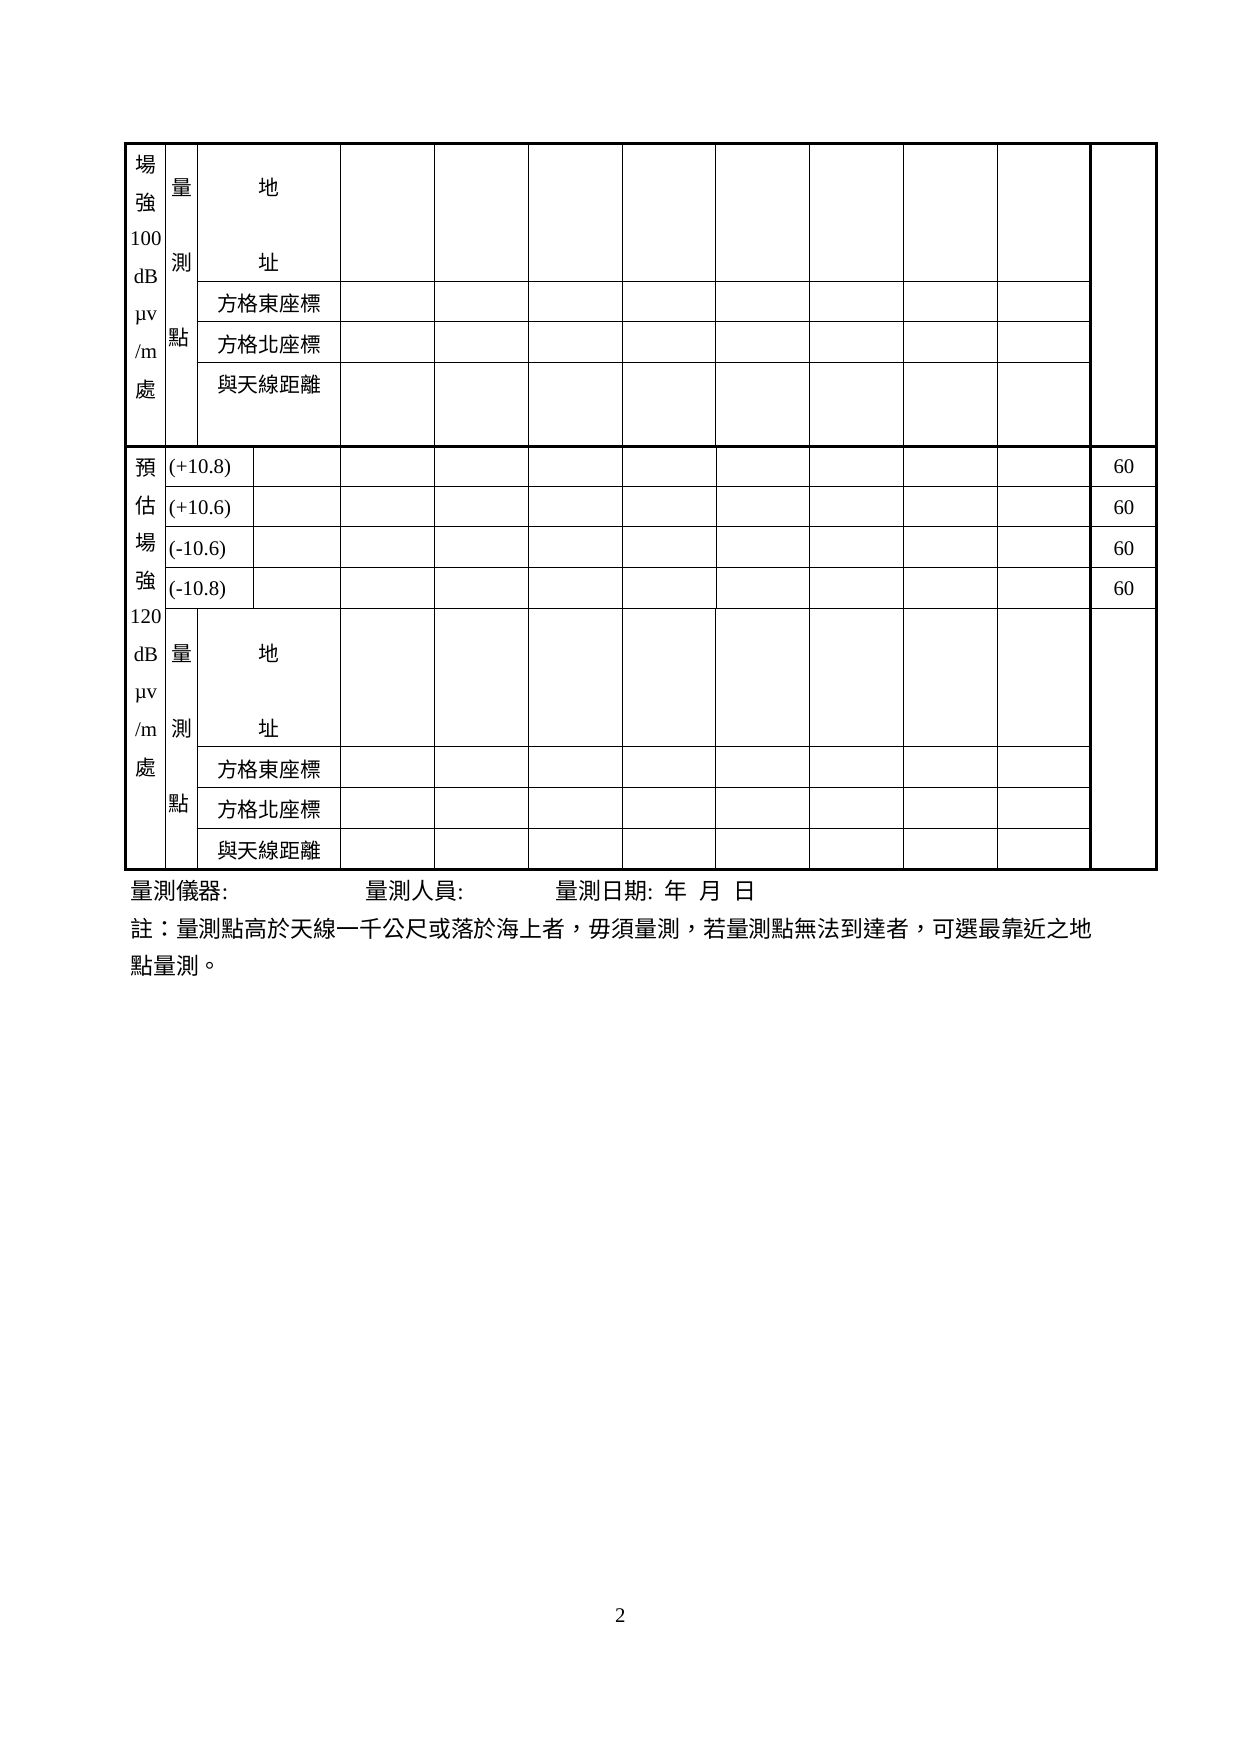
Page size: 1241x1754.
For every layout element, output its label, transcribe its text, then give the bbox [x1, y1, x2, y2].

table_cell [717, 448, 809, 486]
table_cell 地 址 [198, 145, 340, 281]
table_cell [810, 322, 903, 362]
table_cell (-10.6) [166, 527, 253, 567]
table_cell [529, 747, 622, 787]
table_cell [254, 527, 340, 567]
table_cell [904, 363, 997, 445]
table_cell [998, 568, 1089, 607]
table_cell [529, 322, 622, 362]
table_cell [435, 747, 528, 787]
table_cell [623, 788, 715, 827]
table_cell [904, 448, 997, 486]
table_cell [435, 363, 528, 445]
table_cell [623, 487, 716, 526]
table_cell 地 址 [198, 609, 340, 746]
table_cell 方格東座標 [198, 747, 340, 787]
table_cell [341, 145, 434, 281]
text 註：量測點高於天線一千公尺或落於海上者，毋須量測，若量測點無法到達者，可選最靠近之地點量測。 [130, 909, 1110, 984]
table_cell [529, 363, 622, 445]
table_cell 與天線距離 [198, 829, 340, 868]
table_cell [341, 322, 434, 362]
table_cell [435, 282, 528, 321]
table_cell [810, 145, 903, 281]
table_cell [341, 788, 434, 827]
table_cell 場 強 100 dB µv /m 處 [127, 145, 165, 445]
table_cell [529, 788, 622, 827]
table_cell 60 [1092, 527, 1155, 567]
table_cell 量 測 點 [166, 609, 197, 868]
table_cell [254, 448, 340, 486]
table_cell [717, 487, 809, 526]
table_cell [810, 282, 903, 321]
table_cell [623, 363, 715, 445]
table_cell [341, 282, 434, 321]
table_cell [998, 788, 1089, 827]
table_cell [717, 568, 809, 607]
table_cell [529, 829, 622, 868]
table_cell [435, 145, 528, 281]
table_cell [716, 829, 809, 868]
table_cell [998, 282, 1089, 321]
table_cell (-10.8) [166, 568, 253, 607]
table_cell [904, 527, 997, 567]
table_cell 方格東座標 [198, 282, 340, 321]
table_cell [529, 282, 622, 321]
table_cell [623, 609, 715, 746]
table_cell [435, 527, 528, 567]
table_cell [810, 829, 903, 868]
table_cell [904, 322, 997, 362]
table_cell [810, 609, 903, 746]
table_cell [998, 527, 1089, 567]
table_cell [717, 527, 809, 567]
table_cell [810, 448, 903, 486]
table_cell [904, 788, 997, 827]
table_cell [341, 363, 434, 445]
table_cell [529, 487, 622, 526]
table_cell [435, 609, 528, 746]
table_cell [623, 145, 715, 281]
table_cell [716, 747, 809, 787]
table_cell [998, 829, 1089, 868]
table_cell [904, 747, 997, 787]
table_cell [435, 829, 528, 868]
table_cell [716, 609, 809, 746]
table_cell [716, 282, 809, 321]
table_cell [810, 527, 903, 567]
table_cell [716, 145, 809, 281]
table_cell [435, 322, 528, 362]
table_cell [435, 448, 528, 486]
table_cell [529, 568, 622, 607]
table_cell [904, 487, 997, 526]
table_cell [623, 747, 715, 787]
table_cell 與天線距離 [198, 363, 340, 445]
table_cell [341, 487, 434, 526]
table_cell [1092, 609, 1155, 868]
table_cell [716, 363, 809, 445]
table_cell [810, 363, 903, 445]
table_cell [998, 145, 1089, 281]
table_cell 量 測 點 [166, 145, 197, 445]
table_cell [435, 487, 528, 526]
table_cell 方格北座標 [198, 322, 340, 362]
table_cell [998, 609, 1089, 746]
table_cell [904, 282, 997, 321]
table_cell 方格北座標 [198, 788, 340, 827]
table_cell [998, 448, 1089, 486]
table_cell [1092, 145, 1155, 445]
table_cell [623, 322, 715, 362]
table_cell [810, 747, 903, 787]
table_cell [623, 568, 716, 607]
table_cell [904, 145, 997, 281]
table_cell [341, 527, 434, 567]
table_cell [904, 568, 997, 607]
table_cell [341, 568, 434, 607]
table_cell [998, 747, 1089, 787]
table_cell 60 [1092, 568, 1155, 607]
table_cell [998, 363, 1089, 445]
table_cell [623, 282, 715, 321]
table_cell 60 [1092, 448, 1155, 486]
table_cell 60 [1092, 487, 1155, 526]
table_cell [810, 487, 903, 526]
table_cell [341, 448, 434, 486]
table_cell [810, 568, 903, 607]
table_cell [716, 322, 809, 362]
text 量測儀器: 量測人員: 量測日期: 年 月 日 [130, 871, 1110, 909]
table_cell [435, 568, 528, 607]
table_cell [341, 609, 434, 746]
table_cell [810, 788, 903, 827]
table_cell [623, 448, 716, 486]
table_cell [998, 322, 1089, 362]
table_cell [904, 609, 997, 746]
table_cell [254, 568, 340, 607]
table_cell 預 估 場 強 120 dB µv /m 處 [127, 448, 165, 868]
table_cell [435, 788, 528, 827]
table_cell [904, 829, 997, 868]
table_cell [623, 829, 715, 868]
table_cell (+10.8) [166, 448, 253, 486]
table_cell [529, 145, 622, 281]
table_cell [998, 487, 1089, 526]
table_cell [623, 527, 716, 567]
table_cell (+10.6) [166, 487, 253, 526]
table_cell [341, 829, 434, 868]
table_cell [529, 448, 622, 486]
table_cell [341, 747, 434, 787]
table_cell [254, 487, 340, 526]
table_cell [529, 527, 622, 567]
table_cell [716, 788, 809, 827]
table_cell [529, 609, 622, 746]
